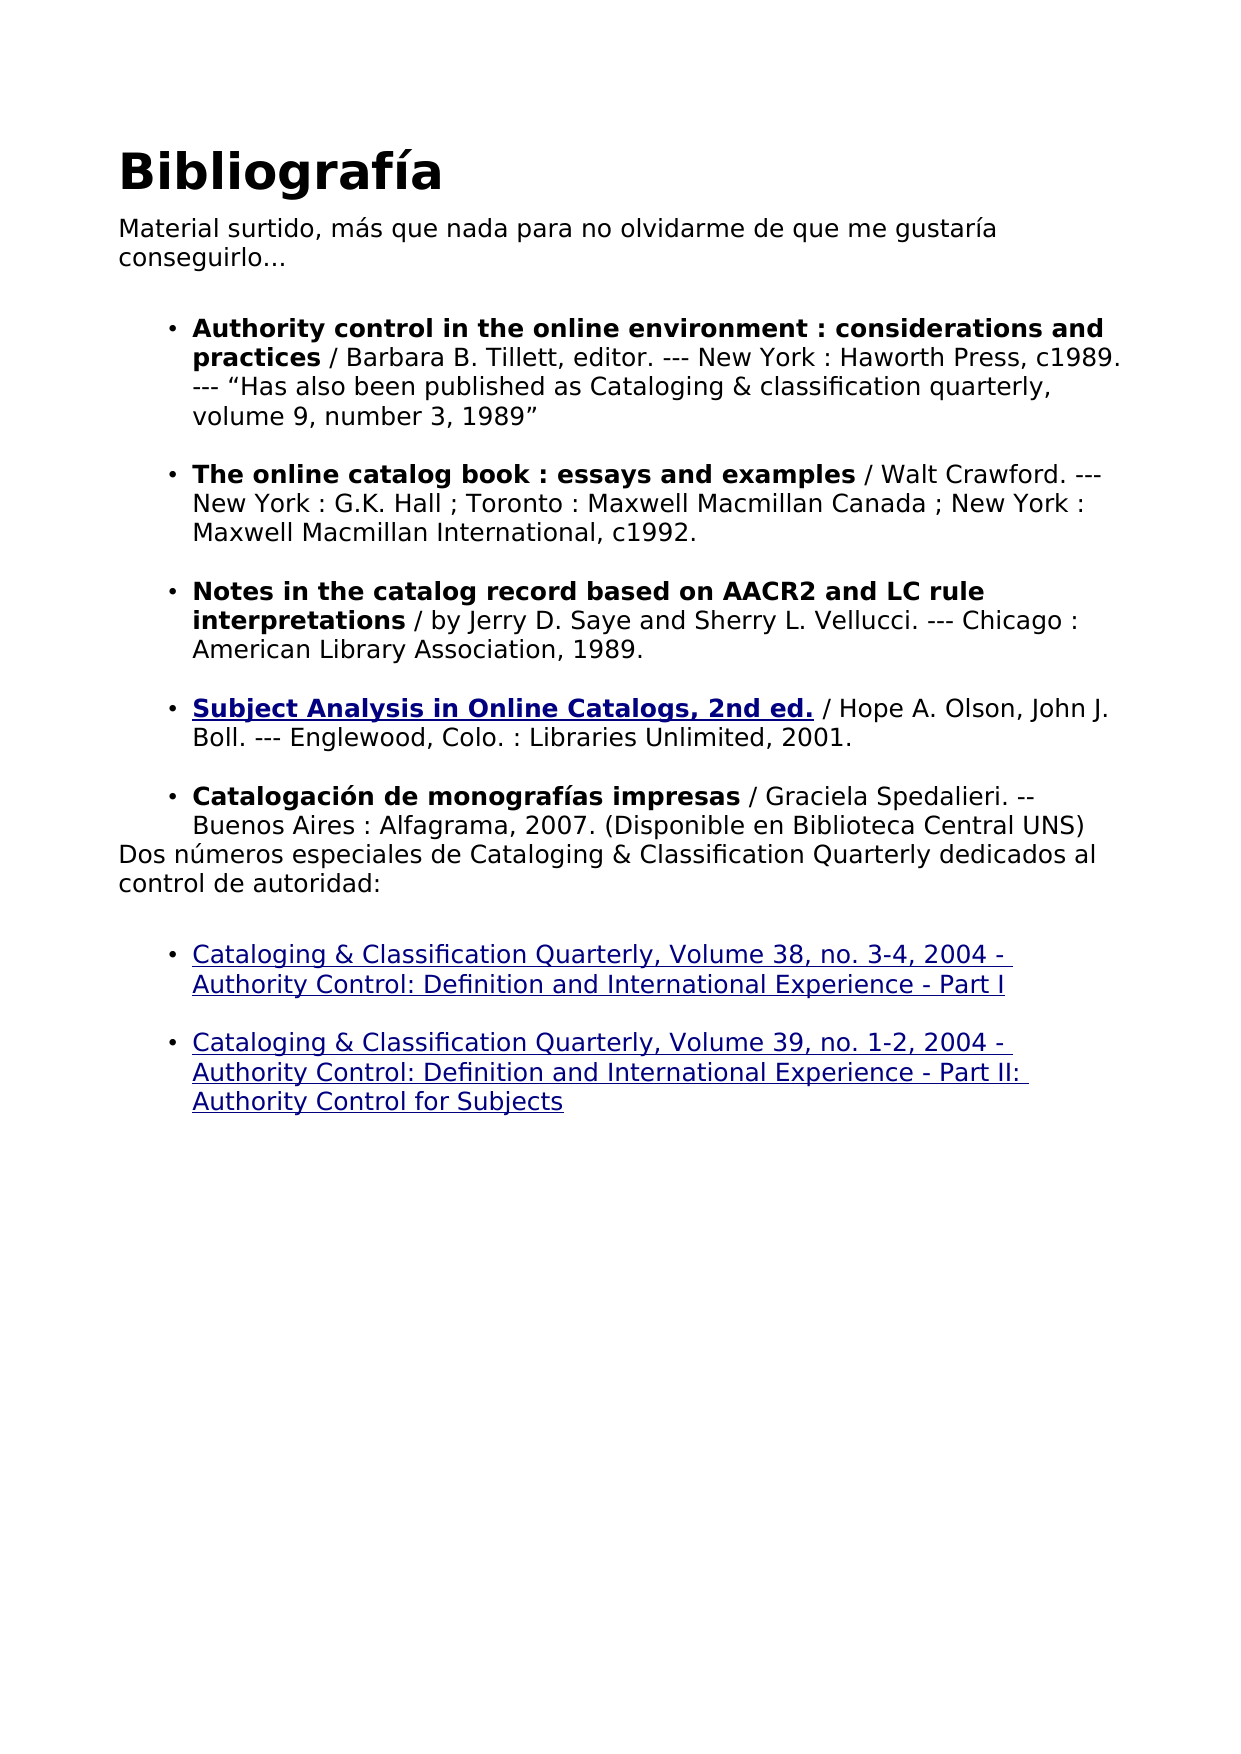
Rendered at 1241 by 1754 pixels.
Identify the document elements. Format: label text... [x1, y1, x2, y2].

list Catalogación de monografías impresas / Graciela Spedalieri. -- Buenos Aires : Alfagrama, 2007. (Disponible en Biblioteca Central UNS) [177, 782, 1122, 840]
list The online catalog book : essays and examples / Walt Crawford. --- New York : G.K. Hall ; Toronto : Maxwell Macmillan Canada ; New York : Maxwell Macmillan International, c1992. [177, 460, 1122, 548]
list Notes in the catalog record based on AACR2 and LC rule interpretations / by Jerry D. Saye and Sherry L. Vellucci. --- Chicago : American Library Association, 1989. [177, 577, 1122, 665]
list Cataloging & Classification Quarterly, Volume 38, no. 3-4, 2004 - Authority Control: Definition and International Experience - Part I [177, 941, 1122, 999]
list Subject Analysis in Online Catalogs, 2nd ed. / Hope A. Olson, John J. Boll. --- Englewood, Colo. : Libraries Unlimited, 2001. [177, 694, 1122, 753]
text Dos números especiales de Cataloging & Classification Quarterly dedicados al control de autoridad: [118, 840, 1122, 899]
list Cataloging & Classification Quarterly, Volume 39, no. 1-2, 2004 - Authority Control: Definition and International Experience - Part II: Authority Control for Subjects [177, 1028, 1122, 1116]
list Authority control in the online environment : considerations and practices / Barbara B. Tillett, editor. --- New York : Haworth Press, c1989. --- “Has also been published as Cataloging & classification quarterly, volume 9, number 3, 1989” [177, 314, 1122, 431]
subtitle Bibliografía [118, 143, 1122, 201]
text Material surtido, más que nada para no olvidarme de que me gustaría conseguirlo... [118, 214, 1122, 272]
